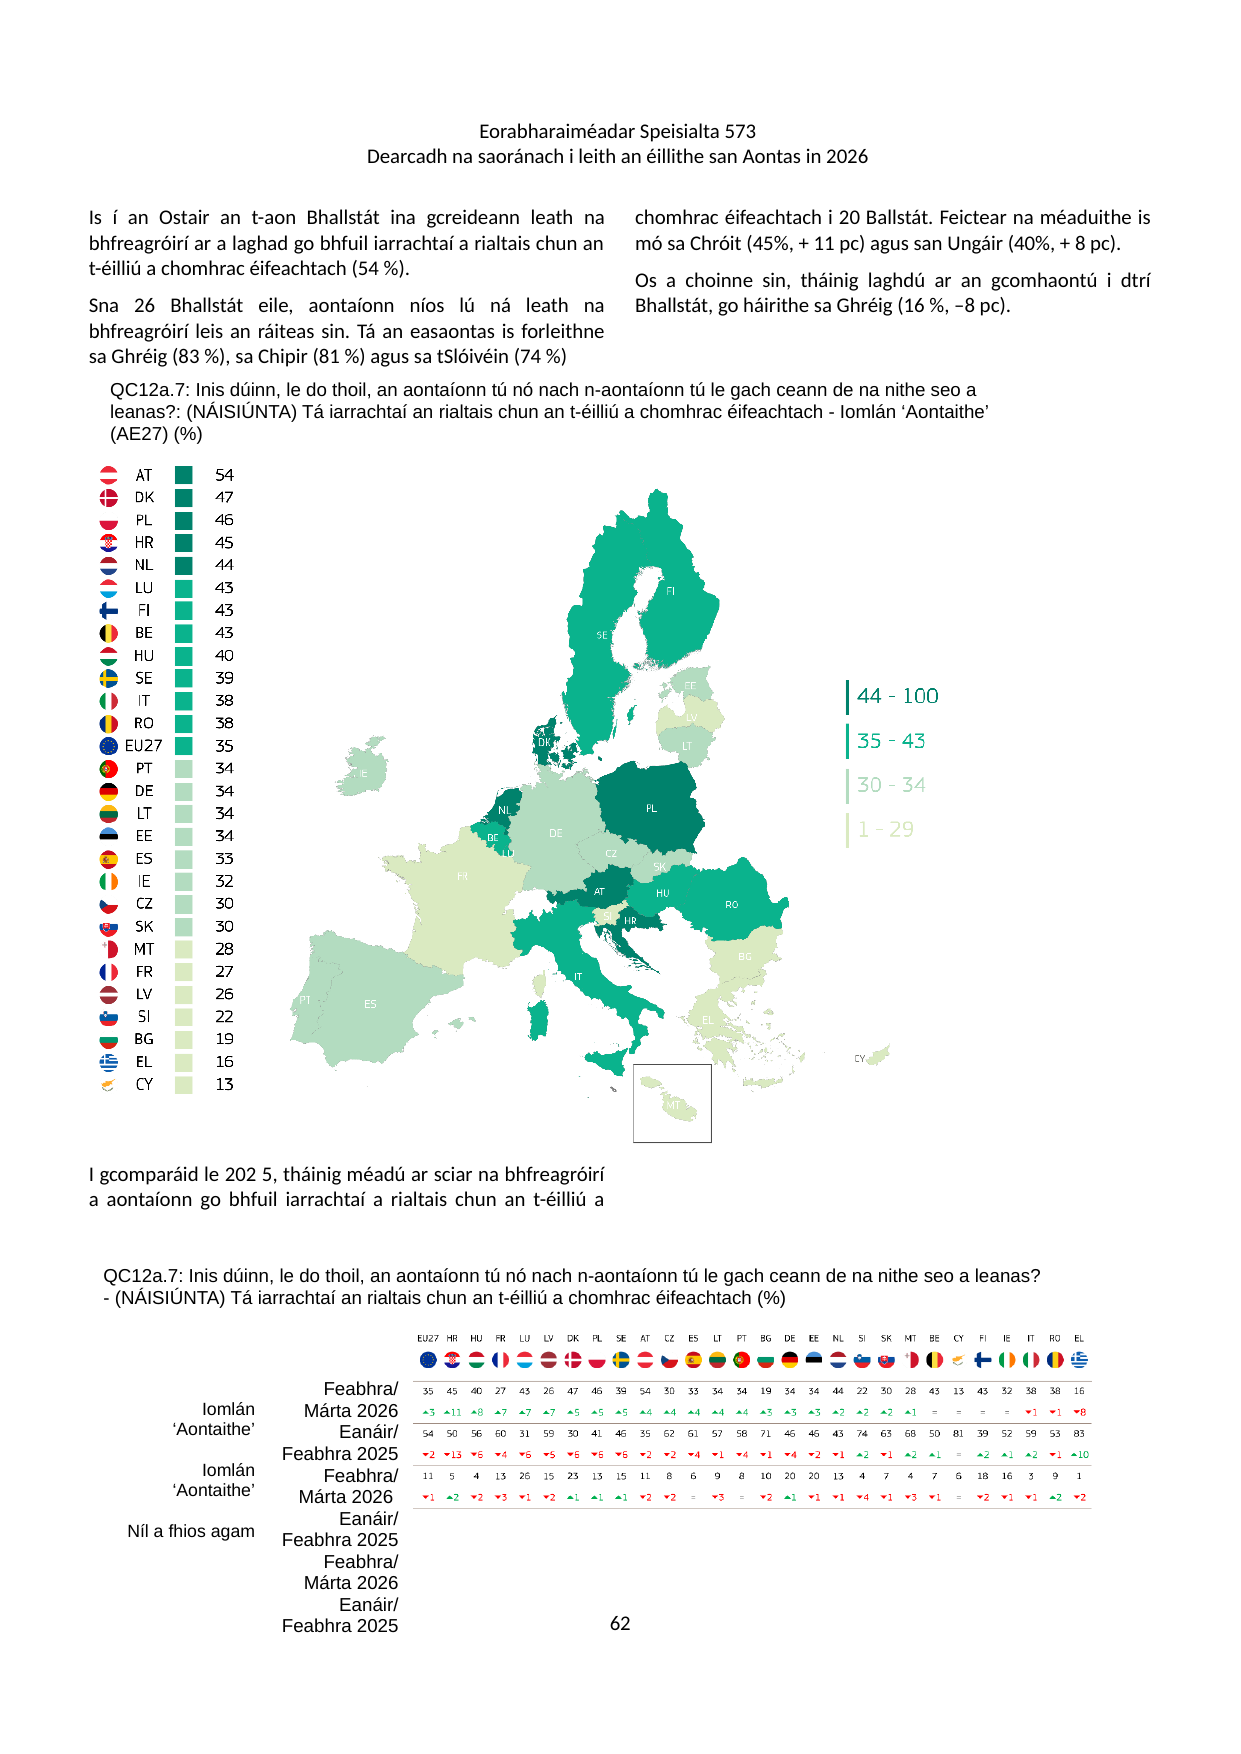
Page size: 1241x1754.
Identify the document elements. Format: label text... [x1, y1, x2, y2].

picture [88, 448, 958, 1161]
text Sna 26 Bhallstát eile, aontaíonn níos lú ná leath na bhfreagróirí leis an ráiteas sin. Tá an easaontas is forleithne sa Ghréig (83 %), sa Chipir (81 %) agus sa tSlóivéin (74 %) [88, 292, 605, 369]
text Os a choinne sin, tháinig laghdú ar an gcomhaontú i dtrí Bhallstát, go háirithe sa Ghréig (16 %, –8 pc). [635, 267, 1152, 318]
picture [413, 1326, 1093, 1515]
text I gcomparáid le 202 5, tháinig méadú ar sciar na bhfreagróirí a aontaíonn go bhfuil iarrachtaí a rialtais chun an t-éilliú a chomhrac éifeachtach i 20 Ballstát. Feictear na méaduithe is mó sa Chróit (45%, + 11 pc) agus san Ungáir (40%, + 8 pc). [635, 204, 1152, 255]
text Is í an Ostair an t-aon Bhallstát ina gcreideann leath na bhfreagróirí ar a laghad go bhfuil iarrachtaí a rialtais chun an t-éilliú a chomhrac éifeachtach (54 %). [88, 204, 605, 281]
text I gcomparáid le 202 5, tháinig méadú ar sciar na bhfreagróirí a aontaíonn go bhfuil iarrachtaí a rialtais chun an t-éilliú a chomhrac éifeachtach i 20 Ballstát. Feictear na méaduithe is mó sa Chróit (45%, + 11 pc) agus san Ungáir (40%, + 8 pc). [88, 1161, 605, 1212]
text I gcomparáid le 202 5, tháinig méadú ar sciar na bhfreagróirí a aontaíonn go bhfuil iarrachtaí a rialtais chun an t-éilliú a chomhrac éifeachtach i 20 Ballstát. Feictear na méaduithe is mó sa Chróit (45%, + 11 pc) agus san Ungáir (40%, + 8 pc). [88, 381, 605, 448]
